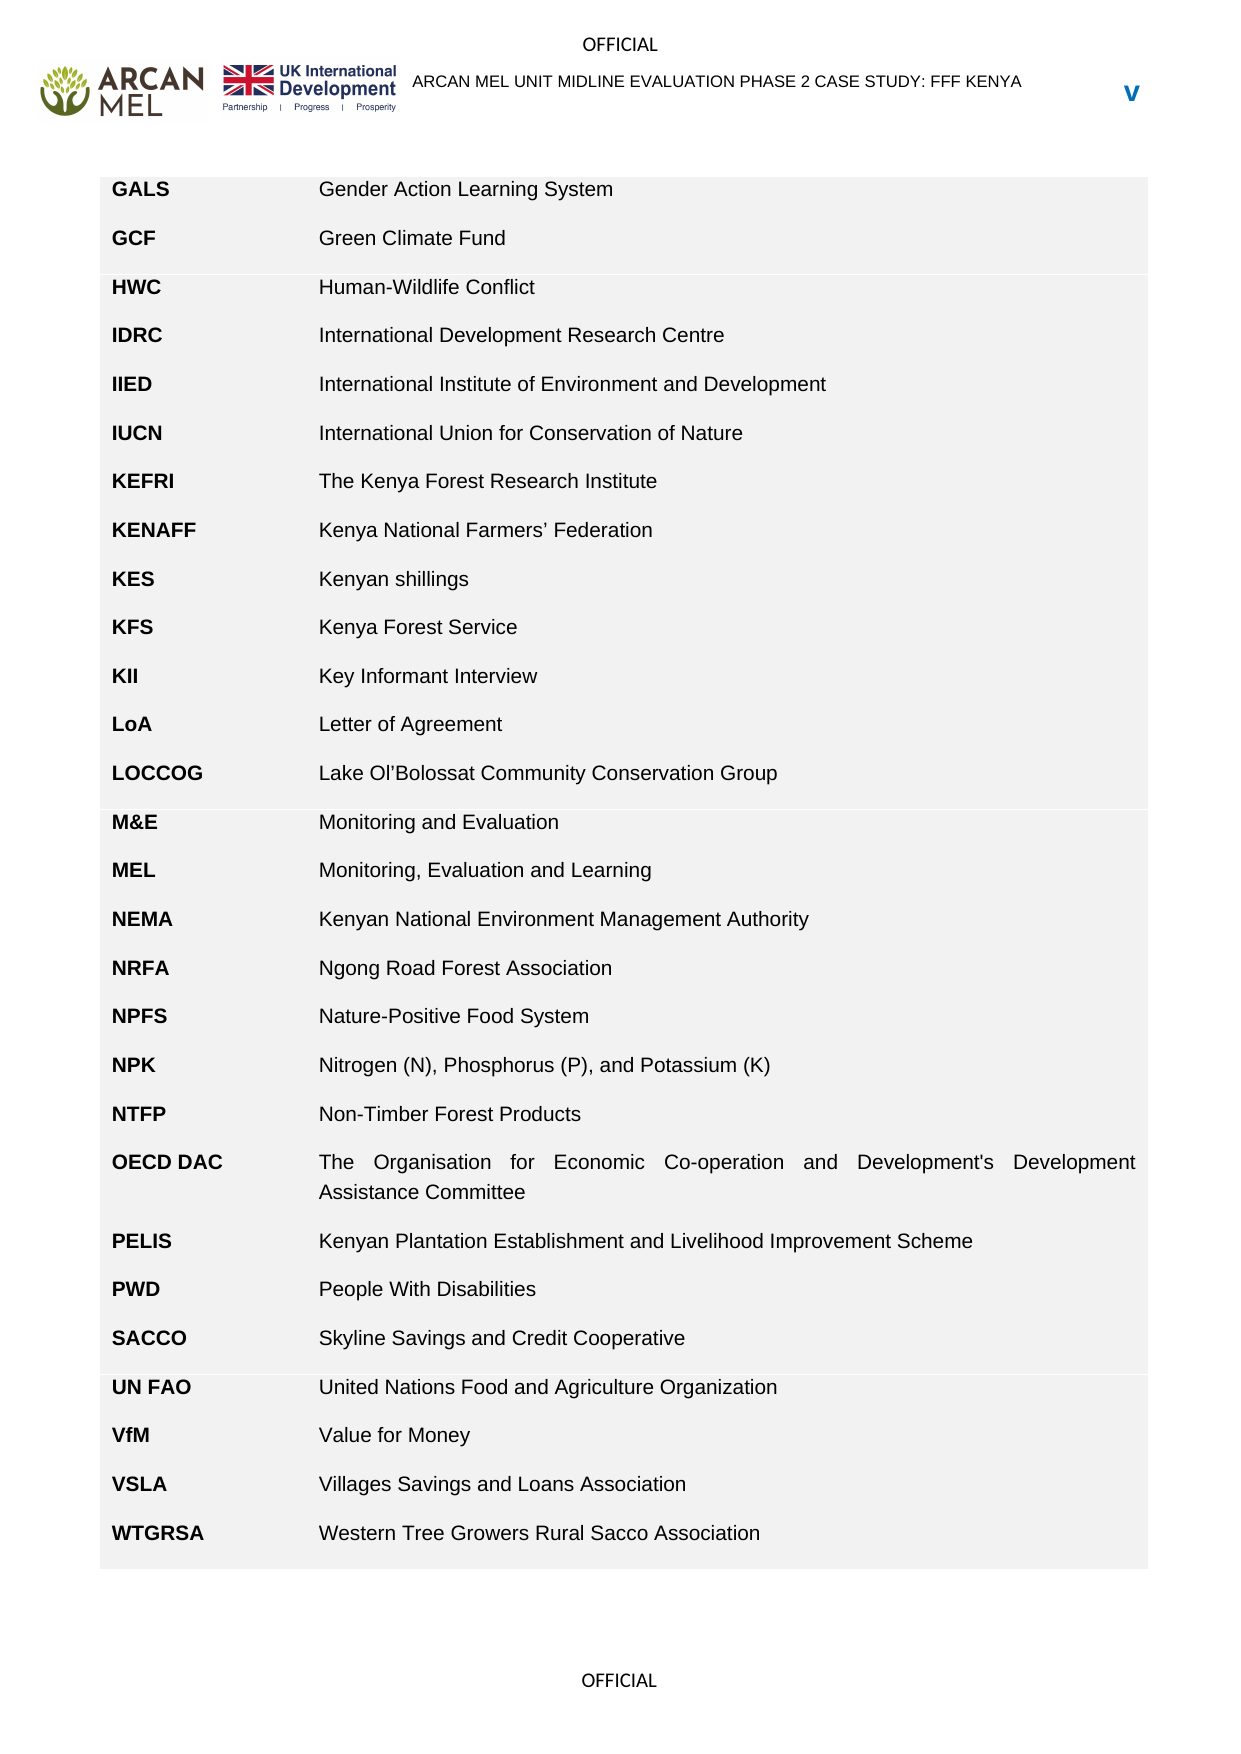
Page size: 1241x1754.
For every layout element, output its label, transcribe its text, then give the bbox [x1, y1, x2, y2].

table_cell VfM [100, 1423, 307, 1472]
table_cell NPFS [100, 1004, 307, 1053]
table_cell People With Disabilities [307, 1277, 1148, 1326]
table_cell United Nations Food and Agriculture Organization [307, 1375, 1148, 1423]
table_cell WTGRSA [100, 1521, 307, 1569]
table_cell OECD DAC [100, 1150, 307, 1229]
table_cell GALS [100, 177, 307, 226]
table_cell M&E [100, 810, 307, 858]
table_cell The Organisation for Economic Co-operation and Development's Development Assistance Committee [307, 1150, 1148, 1229]
table_cell KEFRI [100, 469, 307, 518]
table_cell IUCN [100, 420, 307, 469]
table_cell Kenya Forest Service [307, 615, 1148, 664]
table_cell IDRC [100, 323, 307, 372]
table_cell VSLA [100, 1472, 307, 1521]
table_cell Villages Savings and Loans Association [307, 1472, 1148, 1521]
table_cell Monitoring and Evaluation [307, 810, 1148, 858]
table_cell Letter of Agreement [307, 712, 1148, 761]
table_cell PELIS [100, 1229, 307, 1277]
table_cell NEMA [100, 907, 307, 956]
table_cell Nature-Positive Food System [307, 1004, 1148, 1053]
table_cell Non-Timber Forest Products [307, 1101, 1148, 1150]
table_cell KENAFF [100, 518, 307, 566]
table_cell UN FAO [100, 1375, 307, 1423]
table_cell Monitoring, Evaluation and Learning [307, 858, 1148, 907]
table_cell NRFA [100, 956, 307, 1004]
table_cell Kenyan shillings [307, 566, 1148, 615]
table_cell Value for Money [307, 1423, 1148, 1472]
table_cell LoA [100, 712, 307, 761]
table_cell KFS [100, 615, 307, 664]
table_cell International Institute of Environment and Development [307, 372, 1148, 420]
table_cell Nitrogen (N), Phosphorus (P), and Potassium (K) [307, 1053, 1148, 1101]
table_cell NPK [100, 1053, 307, 1101]
table_cell MEL [100, 858, 307, 907]
table_cell HWC [100, 275, 307, 323]
table_cell The Kenya Forest Research Institute [307, 469, 1148, 518]
table_cell LOCCOG [100, 761, 307, 809]
table_cell KII [100, 664, 307, 712]
table_cell KES [100, 566, 307, 615]
table_cell Kenyan National Environment Management Authority [307, 907, 1148, 956]
table_cell Kenya National Farmers’ Federation [307, 518, 1148, 566]
table_cell Gender Action Learning System [307, 177, 1148, 226]
table_cell NTFP [100, 1101, 307, 1150]
table_cell GCF [100, 226, 307, 274]
table_cell Skyline Savings and Credit Cooperative [307, 1326, 1148, 1374]
table_cell Key Informant Interview [307, 664, 1148, 712]
table_cell Green Climate Fund [307, 226, 1148, 274]
table_cell IIED [100, 372, 307, 420]
table_cell Kenyan Plantation Establishment and Livelihood Improvement Scheme [307, 1229, 1148, 1277]
table_cell International Union for Conservation of Nature [307, 420, 1148, 469]
table_cell PWD [100, 1277, 307, 1326]
table_cell Western Tree Growers Rural Sacco Association [307, 1521, 1148, 1569]
table_cell International Development Research Centre [307, 323, 1148, 372]
table_cell Ngong Road Forest Association [307, 956, 1148, 1004]
table_cell SACCO [100, 1326, 307, 1374]
table_cell Lake Ol’Bolossat Community Conservation Group [307, 761, 1148, 809]
table_cell Human-Wildlife Conflict [307, 275, 1148, 323]
